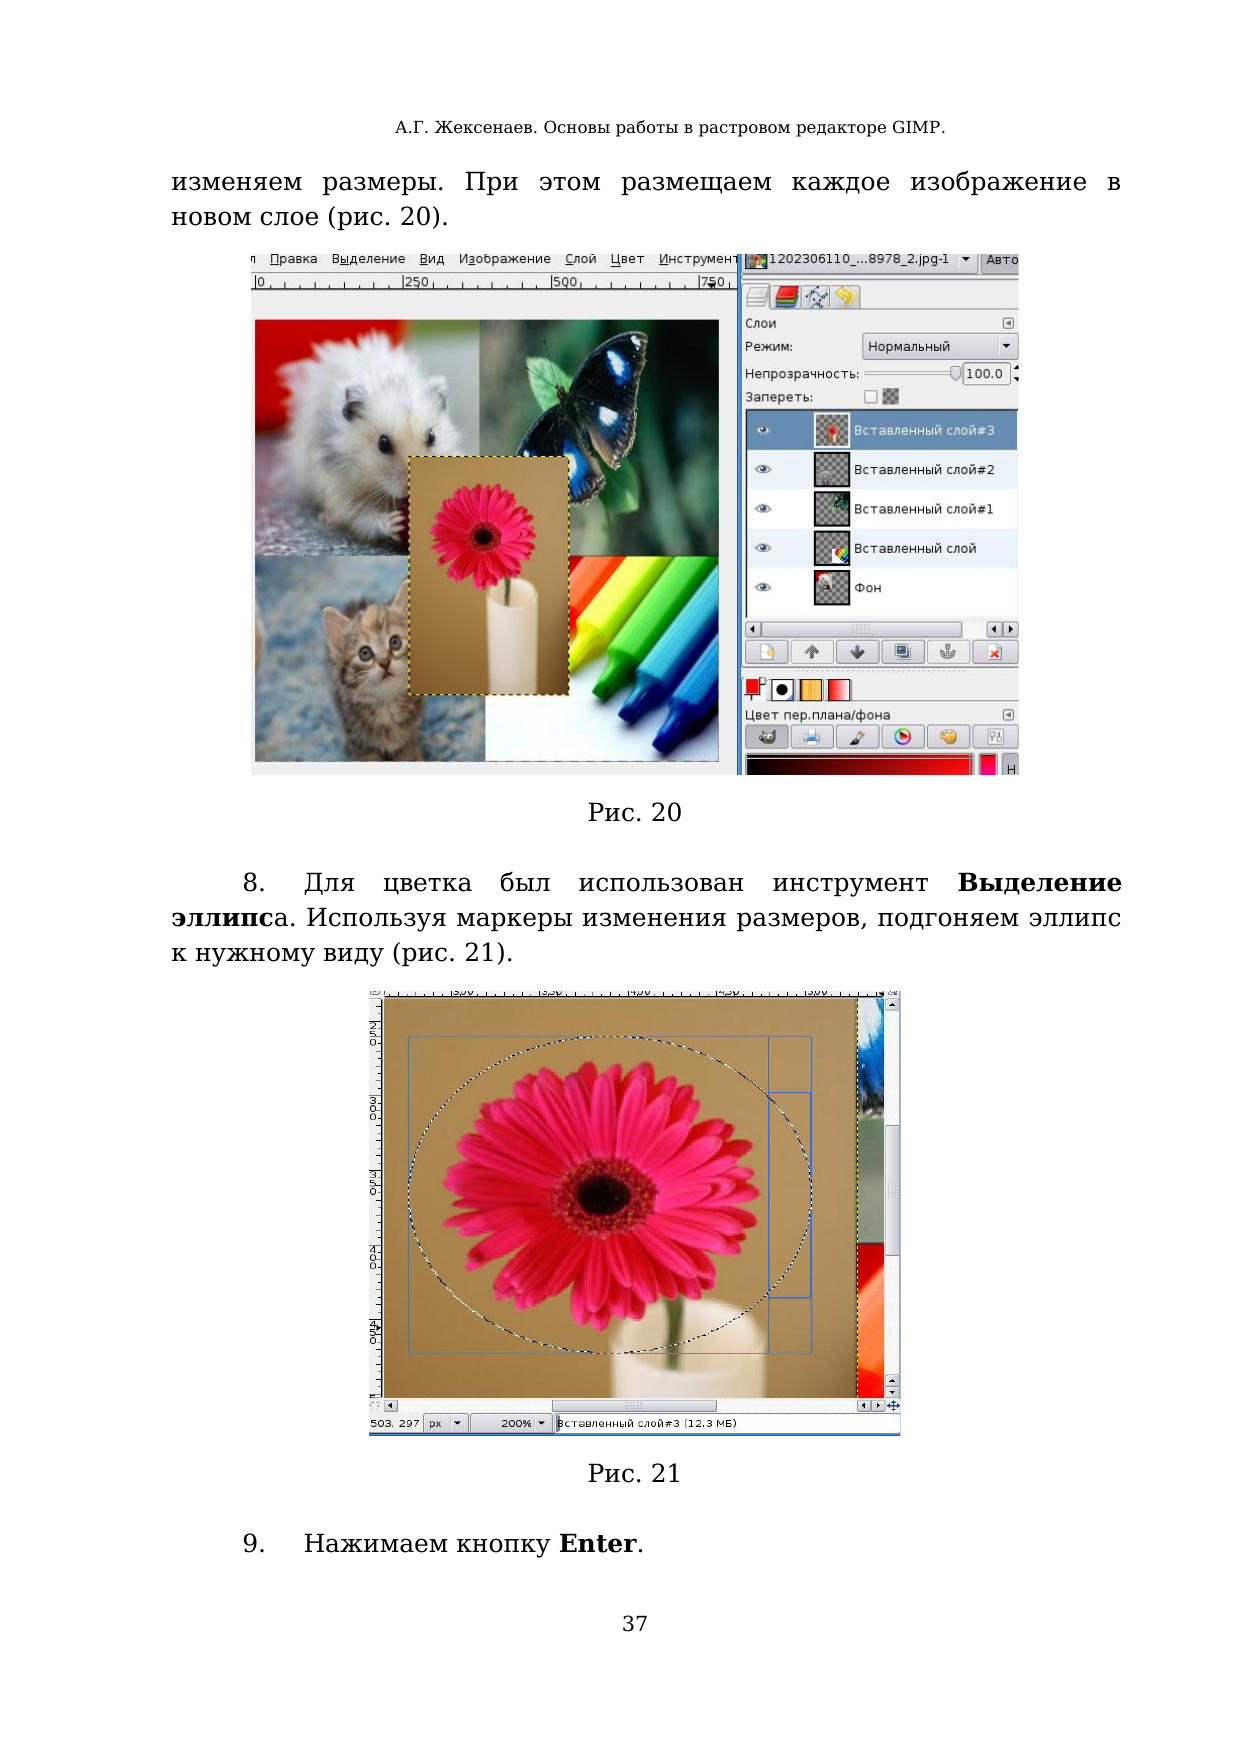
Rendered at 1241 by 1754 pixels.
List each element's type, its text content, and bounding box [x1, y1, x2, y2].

list Для цветка был использован инструмент Выделение эллипса. Используя маркеры изменения размеров, подгоняем эллипс к нужному виду (рис. 21). [148, 868, 1122, 967]
list Нажимаем кнопку Enter. [148, 1529, 1122, 1559]
picture [251, 254, 1019, 775]
text Рис. 21 [148, 973, 1122, 1488]
text Рис. 20 [148, 237, 1122, 827]
picture [369, 991, 901, 1436]
list изменяем размеры. При этом размещаем каждое изображение в новом слое (рис. 20). [148, 167, 1122, 231]
